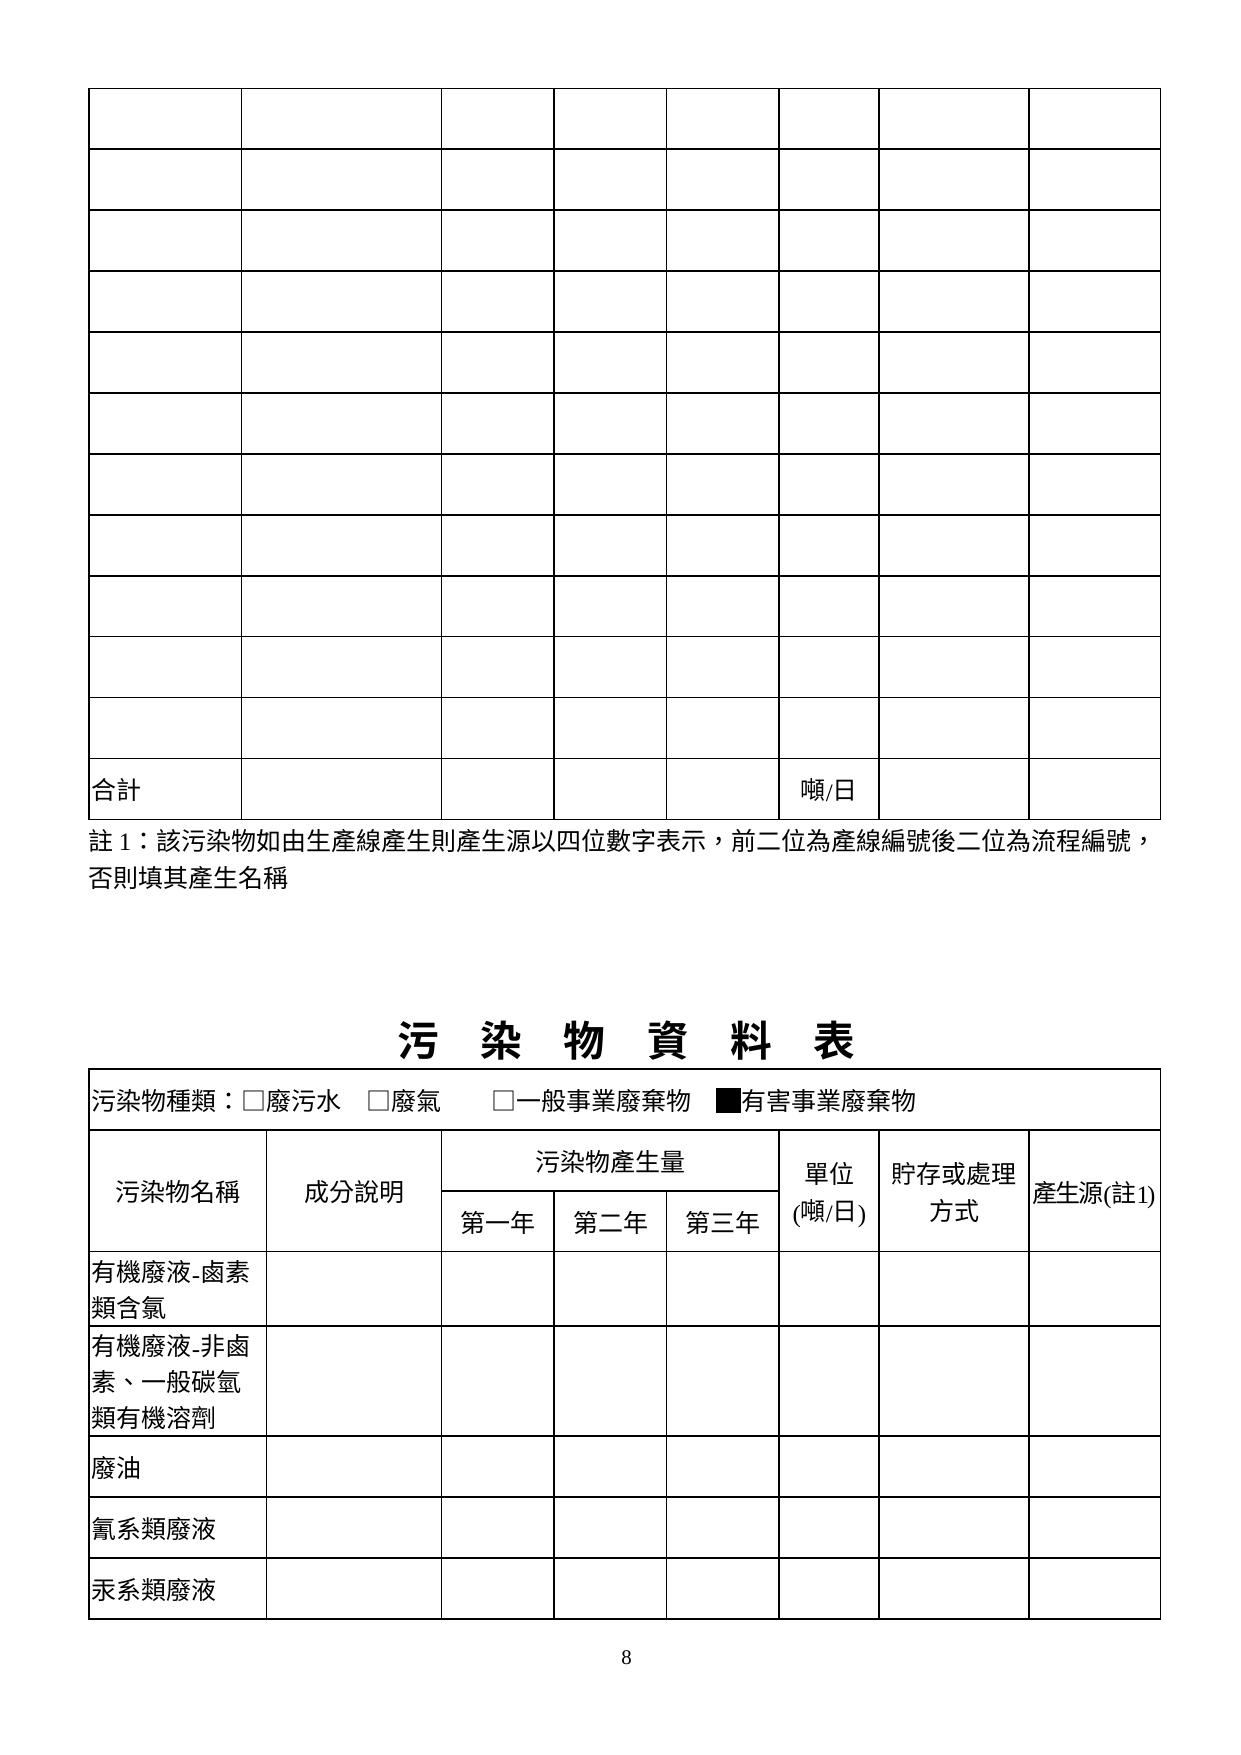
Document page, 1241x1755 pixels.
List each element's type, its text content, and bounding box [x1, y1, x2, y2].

table_cell [555, 1252, 666, 1325]
table_cell [555, 150, 666, 209]
table_cell 噸/日 [780, 759, 878, 819]
table_cell [555, 516, 666, 575]
table_cell [880, 698, 1028, 758]
table_cell [667, 1559, 778, 1618]
table_cell [1030, 272, 1160, 331]
table_cell [880, 637, 1028, 697]
table_cell 第三年 [667, 1192, 778, 1251]
table_cell 第一年 [442, 1192, 553, 1251]
table_cell [555, 698, 666, 758]
table_cell [442, 211, 553, 270]
table_cell [1030, 1437, 1160, 1496]
table_cell [780, 1437, 878, 1496]
table_cell [880, 455, 1028, 514]
table_cell [90, 394, 241, 453]
table_cell [242, 394, 441, 453]
table_cell [880, 394, 1028, 453]
table_cell [555, 333, 666, 392]
table_cell [1030, 1498, 1160, 1557]
table_cell [442, 637, 553, 697]
table_cell [442, 1437, 553, 1496]
table_cell [780, 1327, 878, 1435]
table_cell [780, 89, 878, 148]
table_cell [242, 211, 441, 270]
table_cell [442, 150, 553, 209]
text 註1：該污染物如由生產線產生則產生源以四位數字表示，前二位為產線編號後二位為流程編號，否則填其產生名稱 [89, 820, 1163, 895]
table_cell [90, 637, 241, 697]
table_cell [442, 759, 553, 819]
table_cell 廢油 [90, 1437, 266, 1496]
table_cell [667, 150, 778, 209]
table_cell [555, 637, 666, 697]
table_cell [90, 211, 241, 270]
table_cell [780, 516, 878, 575]
table_cell 污染物產生量 [442, 1131, 778, 1190]
table_cell 汞系類廢液 [90, 1559, 266, 1618]
table_cell [880, 89, 1028, 148]
table_cell [667, 577, 778, 636]
table_cell [555, 577, 666, 636]
table_cell [90, 577, 241, 636]
table_cell [242, 272, 441, 331]
table_cell 有機廢液-非鹵素、一般碳氫類有機溶劑 [90, 1327, 266, 1435]
table_cell [442, 89, 553, 148]
table_header 污染物種類：□廢污水 □廢氣 □一般事業廢棄物 █有害事業廢棄物 [90, 1070, 1160, 1129]
table_cell [667, 759, 778, 819]
table_cell 合計 [90, 759, 241, 819]
table_cell [242, 759, 441, 819]
table_cell [667, 698, 778, 758]
table_cell [555, 1559, 666, 1618]
table_cell [90, 455, 241, 514]
table_cell [880, 1437, 1028, 1496]
table_cell [1030, 394, 1160, 453]
table_cell [1030, 516, 1160, 575]
table_cell [242, 516, 441, 575]
table_cell [442, 333, 553, 392]
table_cell [880, 577, 1028, 636]
table_cell [1030, 150, 1160, 209]
table_cell [667, 1252, 778, 1325]
table_cell [780, 1559, 878, 1618]
table_cell [267, 1252, 441, 1325]
table_cell [780, 1498, 878, 1557]
table_cell [1030, 211, 1160, 270]
table_cell [442, 577, 553, 636]
table_cell [242, 333, 441, 392]
table_cell [780, 272, 878, 331]
table_cell [880, 1559, 1028, 1618]
table_cell [442, 1252, 553, 1325]
table_cell [267, 1498, 441, 1557]
table_cell [880, 211, 1028, 270]
table_cell [880, 1498, 1028, 1557]
table_cell [880, 516, 1028, 575]
table_cell 第二年 [555, 1192, 666, 1251]
table_cell [780, 577, 878, 636]
table_cell [1030, 698, 1160, 758]
table_cell 單位 (噸/日) [780, 1131, 878, 1251]
table_cell 有機廢液-鹵素類含氯 [90, 1252, 266, 1325]
table_cell [780, 333, 878, 392]
table_cell [555, 1437, 666, 1496]
table_cell 污染物名稱 [90, 1131, 266, 1251]
table_cell [442, 394, 553, 453]
table_cell [1030, 1559, 1160, 1618]
table_cell [242, 577, 441, 636]
table_cell [242, 150, 441, 209]
table_cell [667, 211, 778, 270]
table_cell [1030, 637, 1160, 697]
table_cell 成分說明 [267, 1131, 441, 1251]
table_cell [555, 1327, 666, 1435]
table_cell 氰系類廢液 [90, 1498, 266, 1557]
table_cell [780, 637, 878, 697]
table_cell 產生源(註1) [1030, 1131, 1160, 1251]
table_cell [880, 150, 1028, 209]
table_cell [1030, 1252, 1160, 1325]
table_cell [555, 1498, 666, 1557]
table_cell [555, 394, 666, 453]
table_cell [90, 698, 241, 758]
table_cell [780, 455, 878, 514]
table_cell [442, 1498, 553, 1557]
table_cell [1030, 1327, 1160, 1435]
table_cell [880, 1327, 1028, 1435]
table_cell [880, 272, 1028, 331]
table_cell [667, 1498, 778, 1557]
table_cell [90, 272, 241, 331]
table_cell [90, 150, 241, 209]
table_cell [780, 1252, 878, 1325]
table_cell [780, 211, 878, 270]
table_cell [267, 1559, 441, 1618]
table_cell [667, 394, 778, 453]
table_cell [1030, 759, 1160, 819]
table_cell [555, 89, 666, 148]
table_cell [780, 698, 878, 758]
table_cell [667, 455, 778, 514]
table_cell [1030, 577, 1160, 636]
table_cell [667, 333, 778, 392]
table_cell [442, 1327, 553, 1435]
table_cell [442, 455, 553, 514]
table_cell [667, 1437, 778, 1496]
table_cell [442, 698, 553, 758]
table_cell [667, 1327, 778, 1435]
table_cell [442, 516, 553, 575]
table_cell [555, 455, 666, 514]
table_cell [267, 1437, 441, 1496]
table_cell [880, 1252, 1028, 1325]
table_cell [442, 272, 553, 331]
table_cell [90, 516, 241, 575]
table_cell [780, 394, 878, 453]
table_cell [1030, 89, 1160, 148]
table_cell [242, 455, 441, 514]
table_cell [555, 211, 666, 270]
table_cell [780, 150, 878, 209]
table_cell 貯存或處理方式 [880, 1131, 1028, 1251]
table_cell [555, 272, 666, 331]
table_cell [242, 698, 441, 758]
table_cell [555, 759, 666, 819]
table_cell [90, 333, 241, 392]
table_cell [1030, 455, 1160, 514]
table_cell [667, 89, 778, 148]
table_cell [442, 1559, 553, 1618]
table_cell [667, 272, 778, 331]
table_cell [880, 759, 1028, 819]
table_cell [242, 89, 441, 148]
table_cell [880, 333, 1028, 392]
table_cell [667, 516, 778, 575]
table_cell [90, 89, 241, 148]
table_cell [1030, 333, 1160, 392]
table_cell [267, 1327, 441, 1435]
text 污 染 物 資 料 表 [89, 1008, 1163, 1068]
table_cell [667, 637, 778, 697]
table_cell [242, 637, 441, 697]
